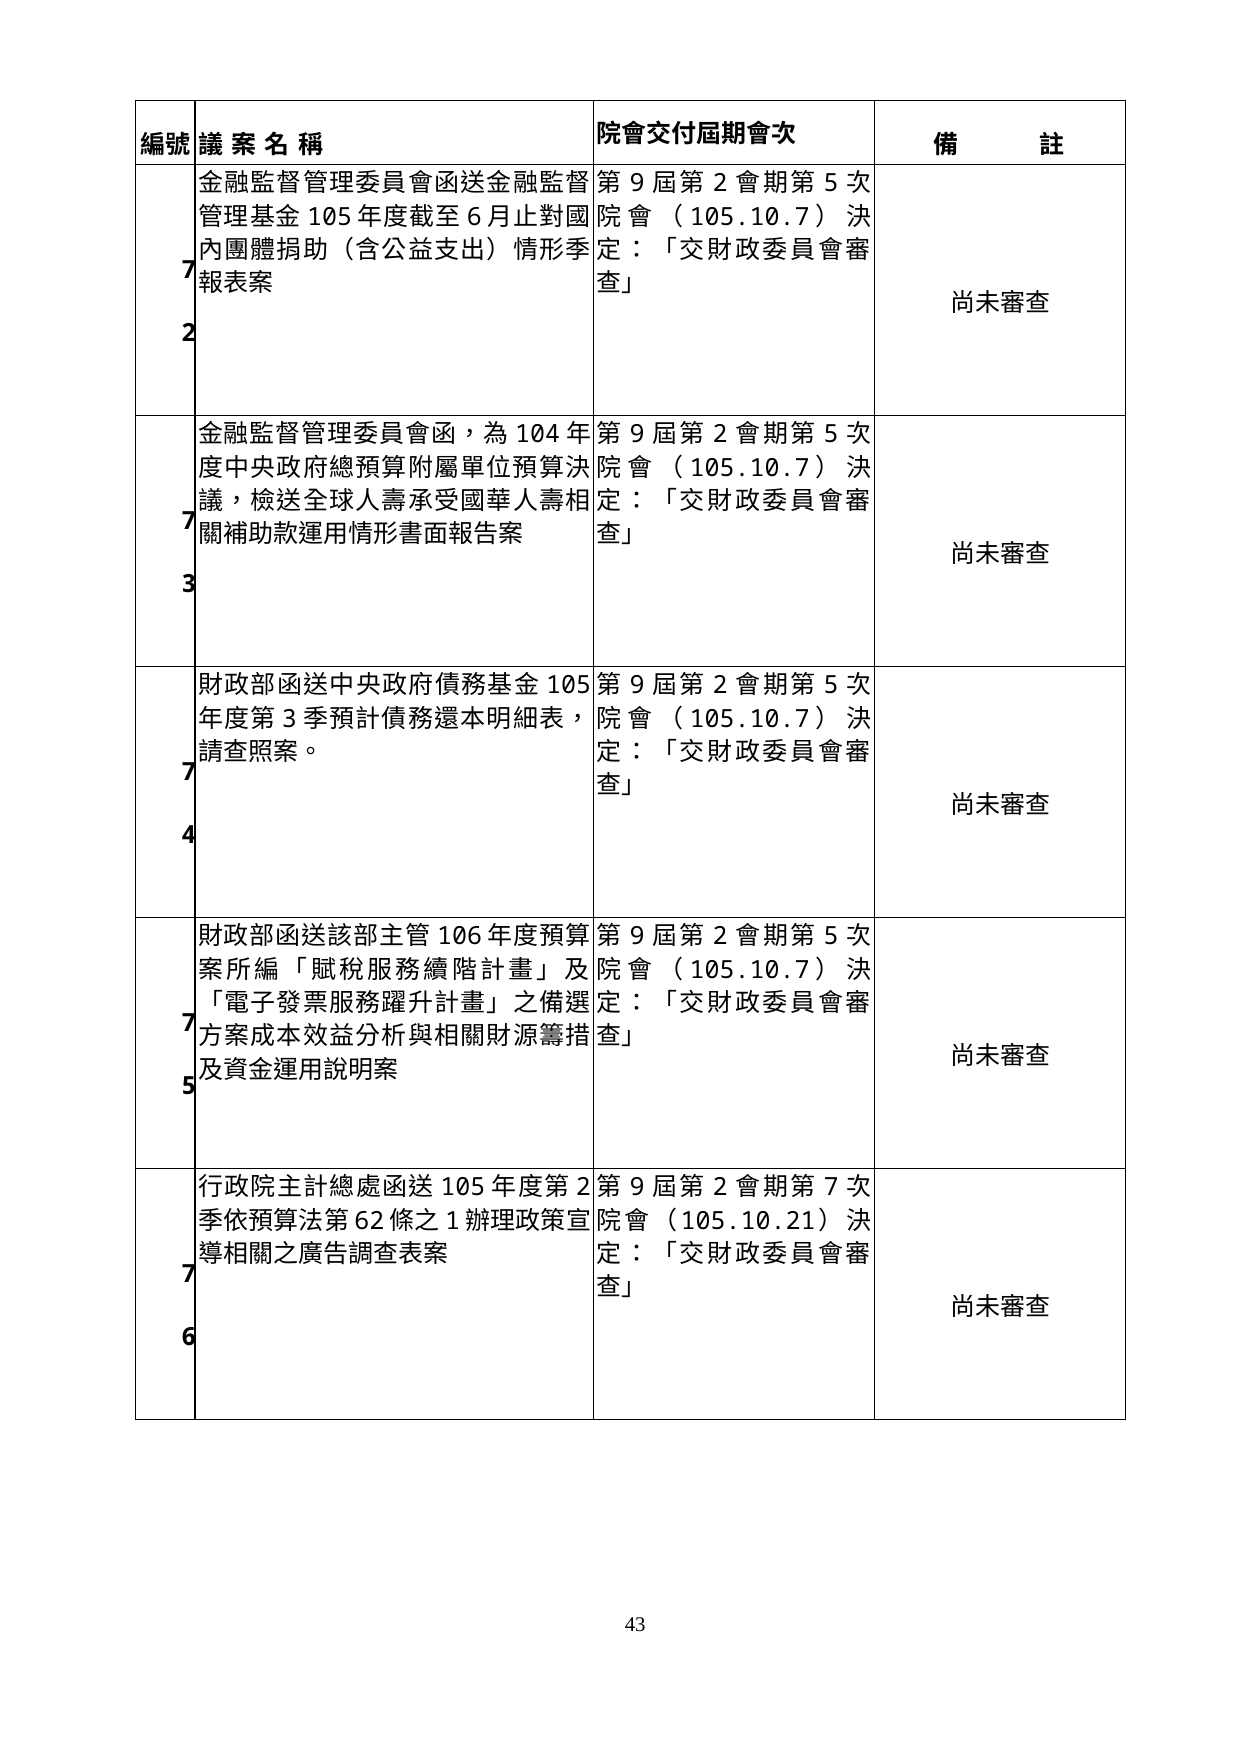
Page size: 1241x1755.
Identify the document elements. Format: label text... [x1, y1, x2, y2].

table_cell [136, 1169, 194, 1419]
table_cell [136, 918, 194, 1168]
table_cell [136, 165, 194, 415]
table_cell 金融監督管理委員會函送金融監督管理基金105年度截至6月止對國內團體捐助（含公益支出）情形季報表案 [196, 165, 593, 415]
table_header 編號 [136, 101, 194, 164]
table_cell [136, 416, 194, 666]
table_cell 第9屆第2會期第5次院會（105.10.7）決定：「交財政委員會審查」 [594, 918, 874, 1168]
table_cell 尚未審查 [875, 165, 1125, 415]
table_cell 第9屆第2會期第5次院會（105.10.7）決定：「交財政委員會審查」 [594, 165, 874, 415]
table_cell 第9屆第2會期第7次院會（105.10.21）決定：「交財政委員會審查」 [594, 1169, 874, 1419]
table_header 議案名稱 [196, 101, 593, 164]
table_cell [136, 667, 194, 917]
table_cell 行政院主計總處函送105年度第2季依預算法第62條之1辦理政策宣導相關之廣告調查表案 [196, 1169, 593, 1419]
table_cell 第9屆第2會期第5次院會（105.10.7）決定：「交財政委員會審查」 [594, 416, 874, 666]
table_cell 金融監督管理委員會函，為104年度中央政府總預算附屬單位預算決議，檢送全球人壽承受國華人壽相關補助款運用情形書面報告案 [196, 416, 593, 666]
table_cell 尚未審查 [875, 1169, 1125, 1419]
table_cell 財政部函送中央政府債務基金105年度第3季預計債務還本明細表，請查照案。 [196, 667, 593, 917]
table_header 備 註 [875, 101, 1125, 164]
table_cell 財政部函送該部主管106年度預算案所編「賦稅服務續階計畫」及「電子發票服務躍升計畫」之備選方案成本效益分析與相關財源籌措及資金運用說明案 [196, 918, 593, 1168]
table_cell 尚未審查 [875, 416, 1125, 666]
table_cell 尚未審查 [875, 667, 1125, 917]
table_header 院會交付屆期會次 [594, 101, 874, 164]
table_cell [187, 331, 194, 338]
table_cell 尚未審查 [875, 918, 1125, 1168]
table_cell 第9屆第2會期第5次院會（105.10.7）決定：「交財政委員會審查」 [594, 667, 874, 917]
